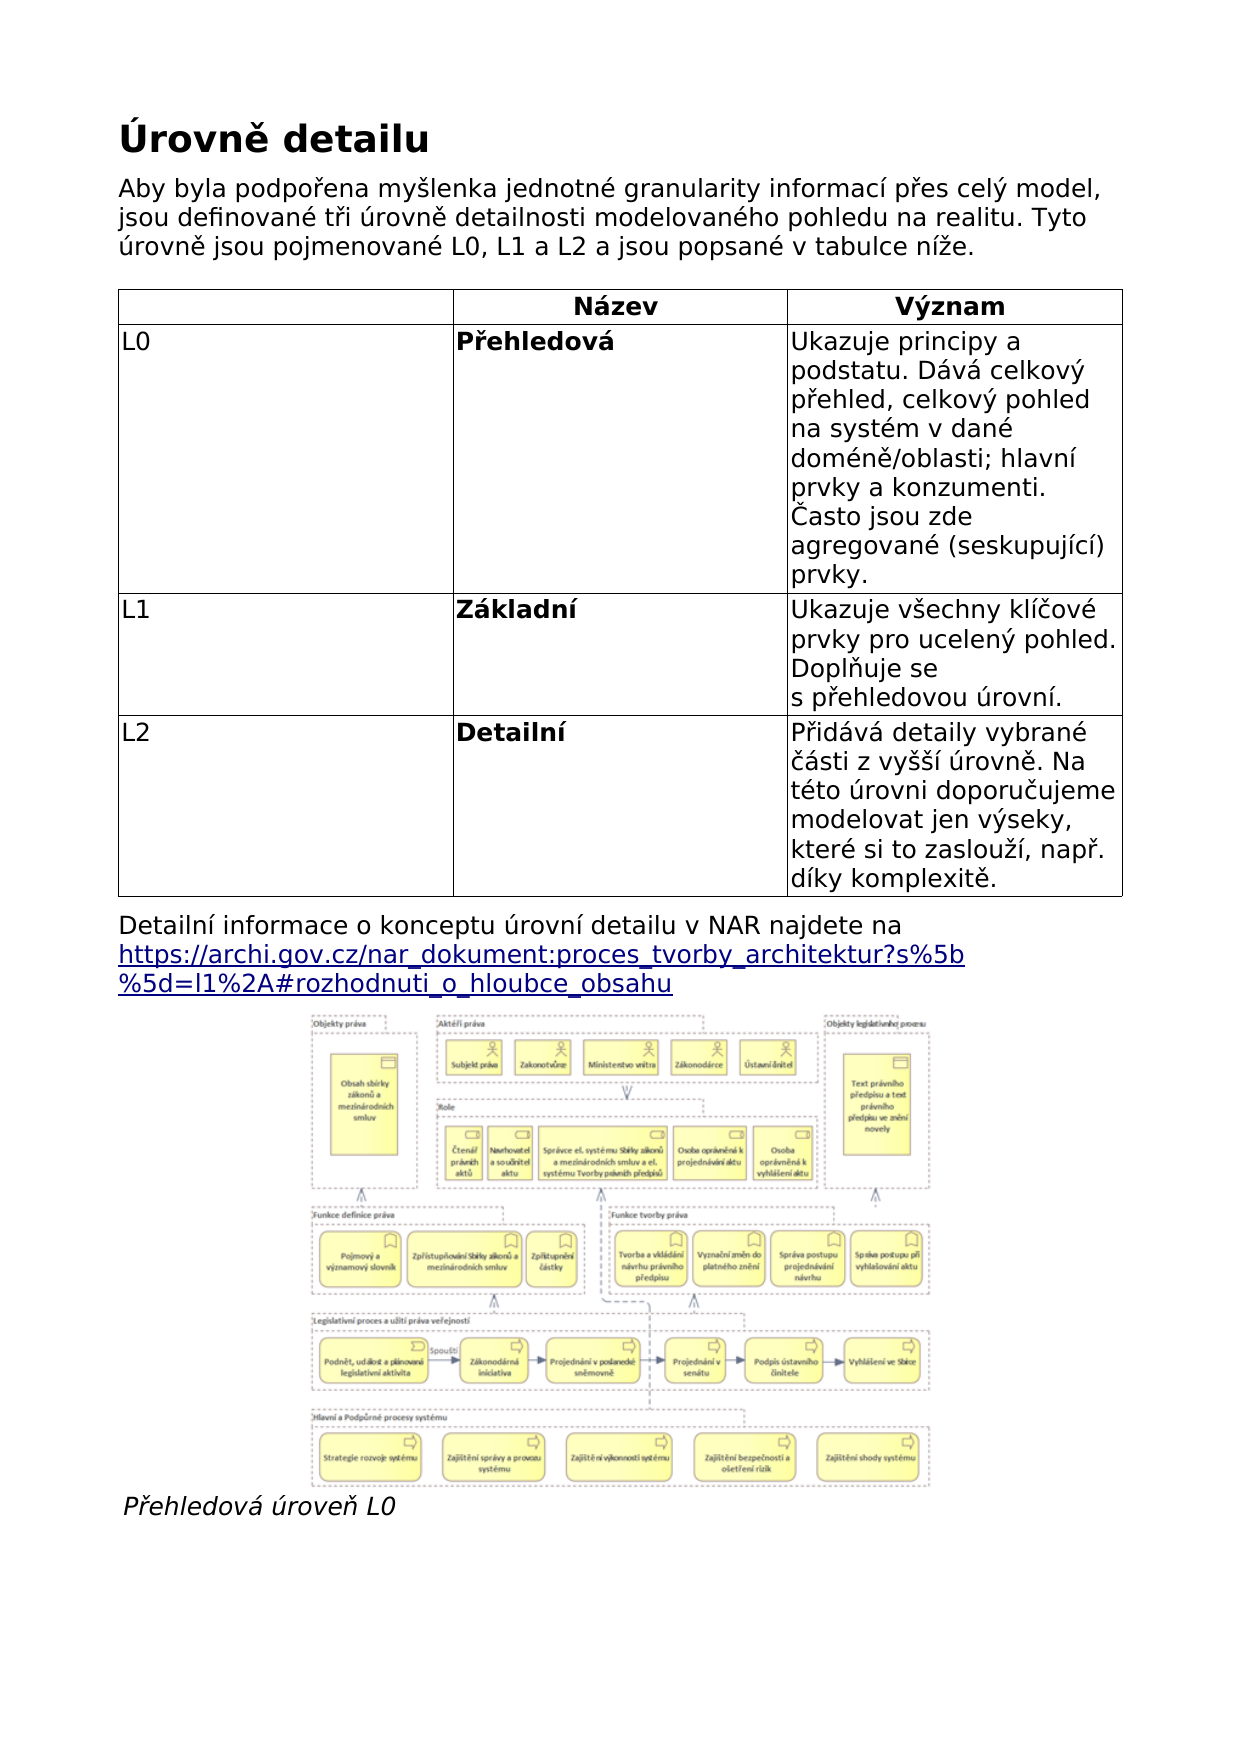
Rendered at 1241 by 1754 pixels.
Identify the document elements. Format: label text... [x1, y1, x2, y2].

table_cell Ukazuje principy a podstatu. Dává celkový přehled, celkový pohled na systém v dané doméně/oblasti; hlavní prvky a konzumenti. Často jsou zde agregované (seskupující) prvky. [788, 325, 1122, 593]
table_cell Ukazuje všechny klíčové prvky pro ucelený pohled. Doplňuje se s přehledovou úrovní. [788, 594, 1122, 715]
picture [307, 1011, 933, 1492]
table_cell Přidává detaily vybrané části z vyšší úrovně. Na této úrovni doporučujeme modelovat jen výseky, které si to zaslouží, např. díky komplexitě. [788, 716, 1122, 896]
subtitle Úrovně detailu [118, 118, 1122, 162]
table_cell Detailní [454, 716, 787, 896]
text Aby byla podpořena myšlenka jednotné granularity informací přes celý model, jsou definované tři úrovně detailnosti modelovaného pohledu na realitu. Tyto úrovně jsou pojmenované L0, L1 a L2 a jsou popsané v tabulce níže. [118, 174, 1122, 262]
table_cell L0 [119, 325, 453, 593]
table_cell Přehledová [454, 325, 787, 593]
table_header [119, 290, 453, 324]
text Detailní informace o konceptu úrovní detailu v NAR najdete na https://archi.gov.cz/nar_dokument:proces_tvorby_architektur?s%5b%5d=l1%2A#rozhodnuti_o_hloubce_obsahu [118, 911, 1122, 998]
table_cell Základní [454, 594, 787, 715]
table_cell L2 [119, 716, 453, 896]
table_cell L1 [119, 594, 453, 715]
text Přehledová úroveň L0 [118, 1294, 1122, 1521]
table_header Název [454, 290, 787, 324]
table_header Význam [788, 290, 1122, 324]
